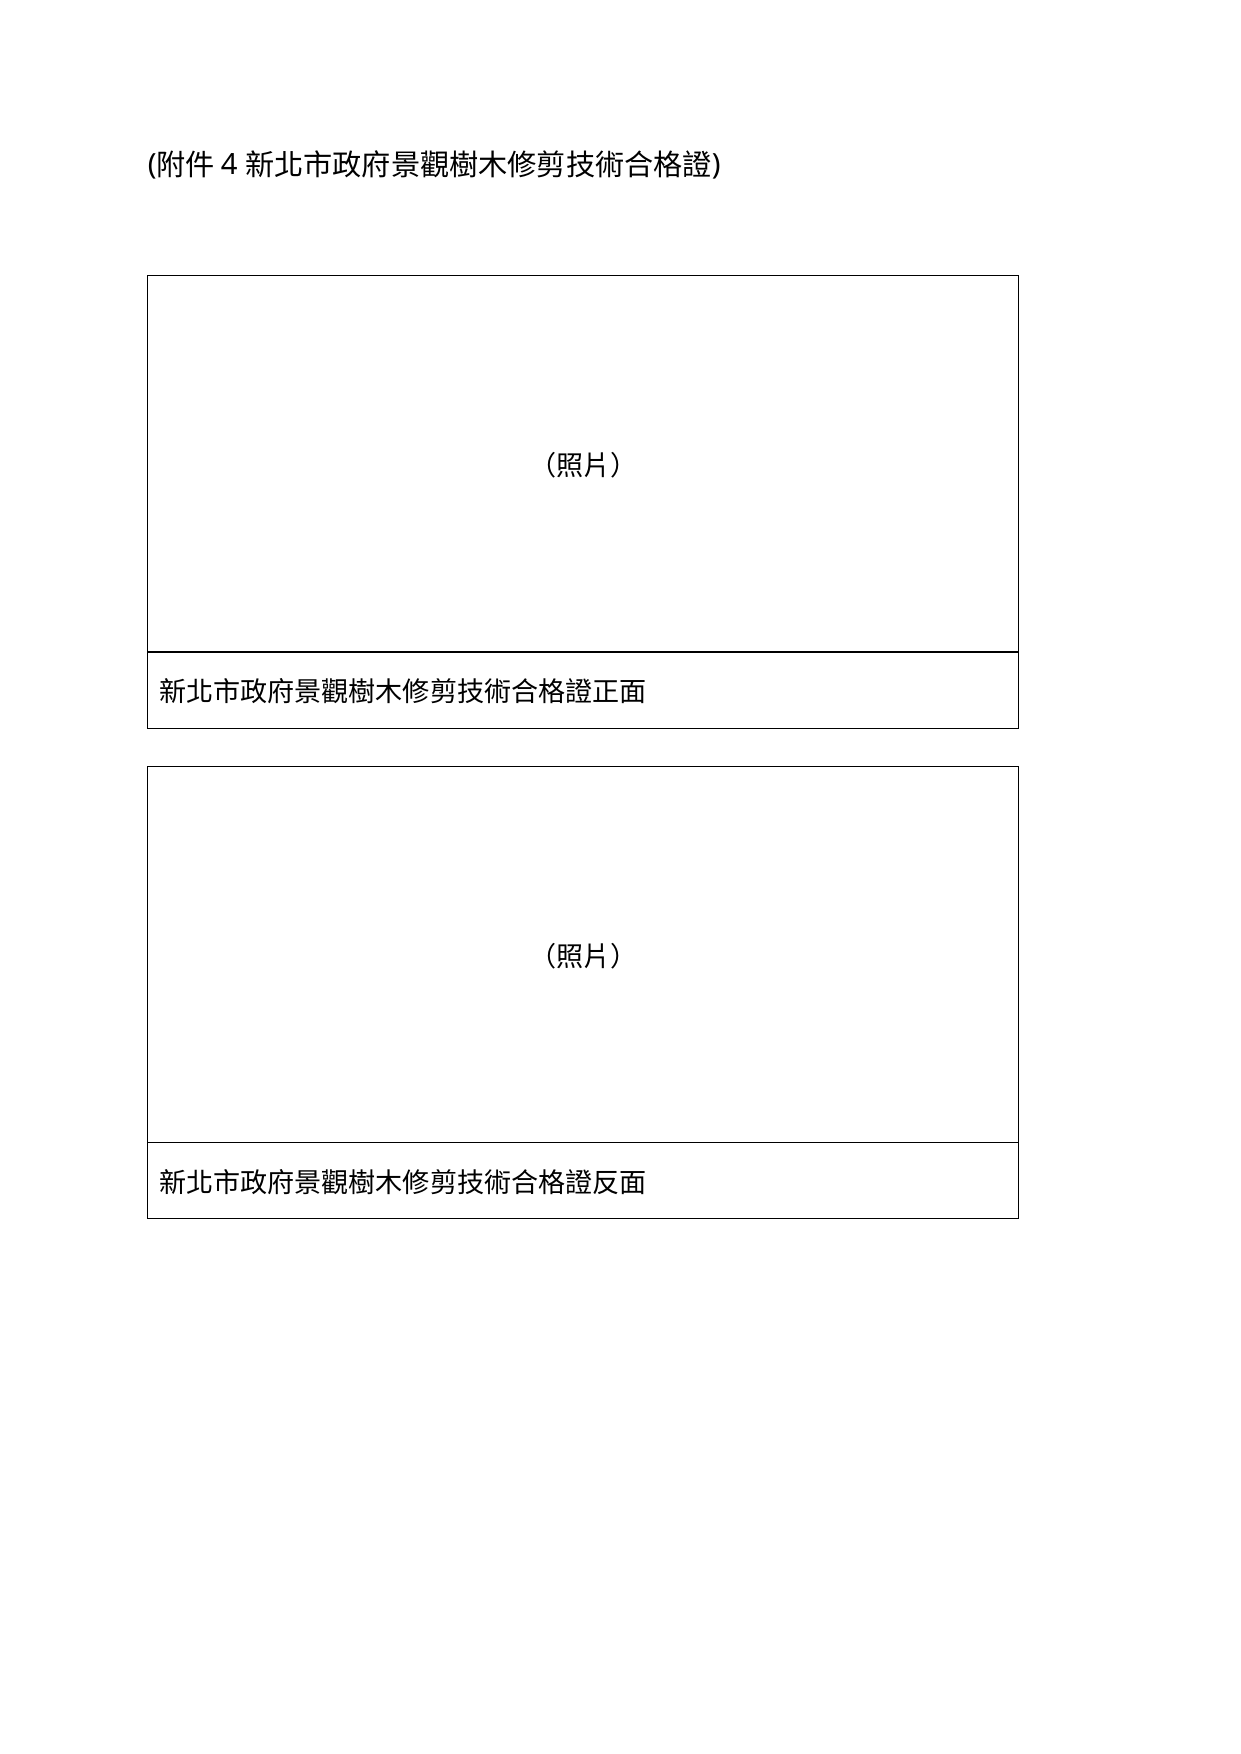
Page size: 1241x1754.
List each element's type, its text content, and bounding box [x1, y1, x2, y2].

text (附件4 新北市政府景觀樹木修剪技術合格證) [148, 125, 1122, 275]
table_cell 新北市政府景觀樹木修剪技術合格證正面 [148, 653, 1018, 727]
table_cell 新北市政府景觀樹木修剪技術合格證反面 [148, 1143, 1018, 1218]
table_header （照片） [148, 276, 1018, 651]
table_header （照片） [148, 767, 1018, 1142]
